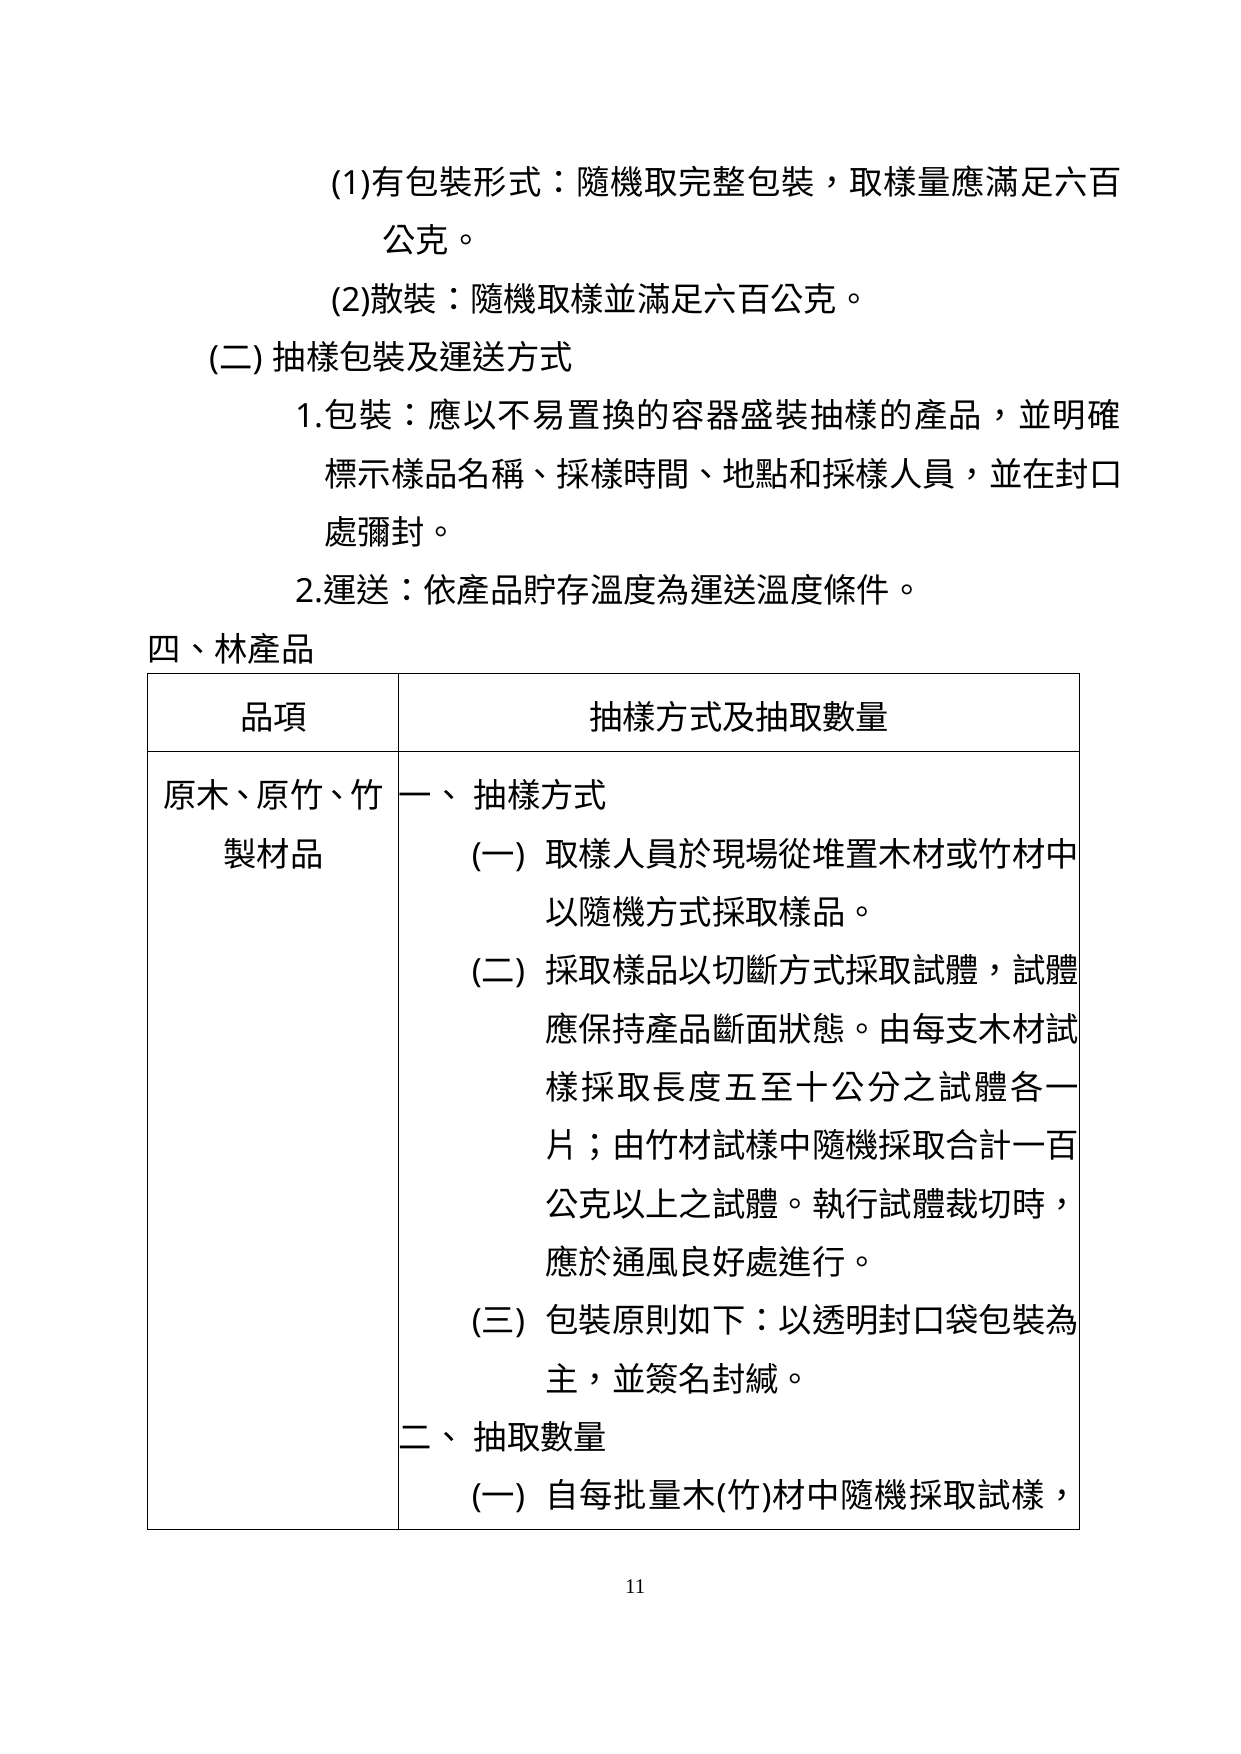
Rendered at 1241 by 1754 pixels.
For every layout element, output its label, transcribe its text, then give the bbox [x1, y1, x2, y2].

text (1)有包裝形式：隨機取完整包裝，取樣量應滿足六百公克。 [331, 148, 1122, 264]
table_header 品項 [148, 674, 398, 751]
text 四、林產品 [148, 614, 1122, 673]
table_header 抽樣方式及抽取數量 [399, 674, 1079, 751]
list 抽樣包裝及運送方式 [209, 323, 1122, 381]
text (2)散裝：隨機取樣並滿足六百公克。 [331, 264, 1122, 323]
text 2.運送：依產品貯存溫度為運送溫度條件。 [295, 556, 1122, 614]
table_cell 抽樣方式 取樣人員於現場從堆置木材或竹材中以隨機方式採取樣品。 採取樣品以切斷方式採取試體，試體應保持產品斷面狀態。由每支木材試樣採取長度五至十公分之試體各一片；由竹材試樣中隨機採取合計一百公克以上之試體。執行試體裁切時，應於通風良好處進行。 包裝原則如下：以透明封口袋包裝為主，並簽名封緘。 抽取數量 自每批量木(竹)材中隨機採取試樣，每批量木(竹)材相對應之試樣支數詳下表。 當每批量超過一萬支時，將每批量分割成一萬支或一萬支以下。 [399, 752, 1079, 1529]
table_cell 原木、原竹、竹製材品 [148, 752, 398, 1529]
text 1.包裝：應以不易置換的容器盛裝抽樣的產品，並明確標示樣品名稱、採樣時間、地點和採樣人員，並在封口處彌封。 [295, 381, 1122, 556]
